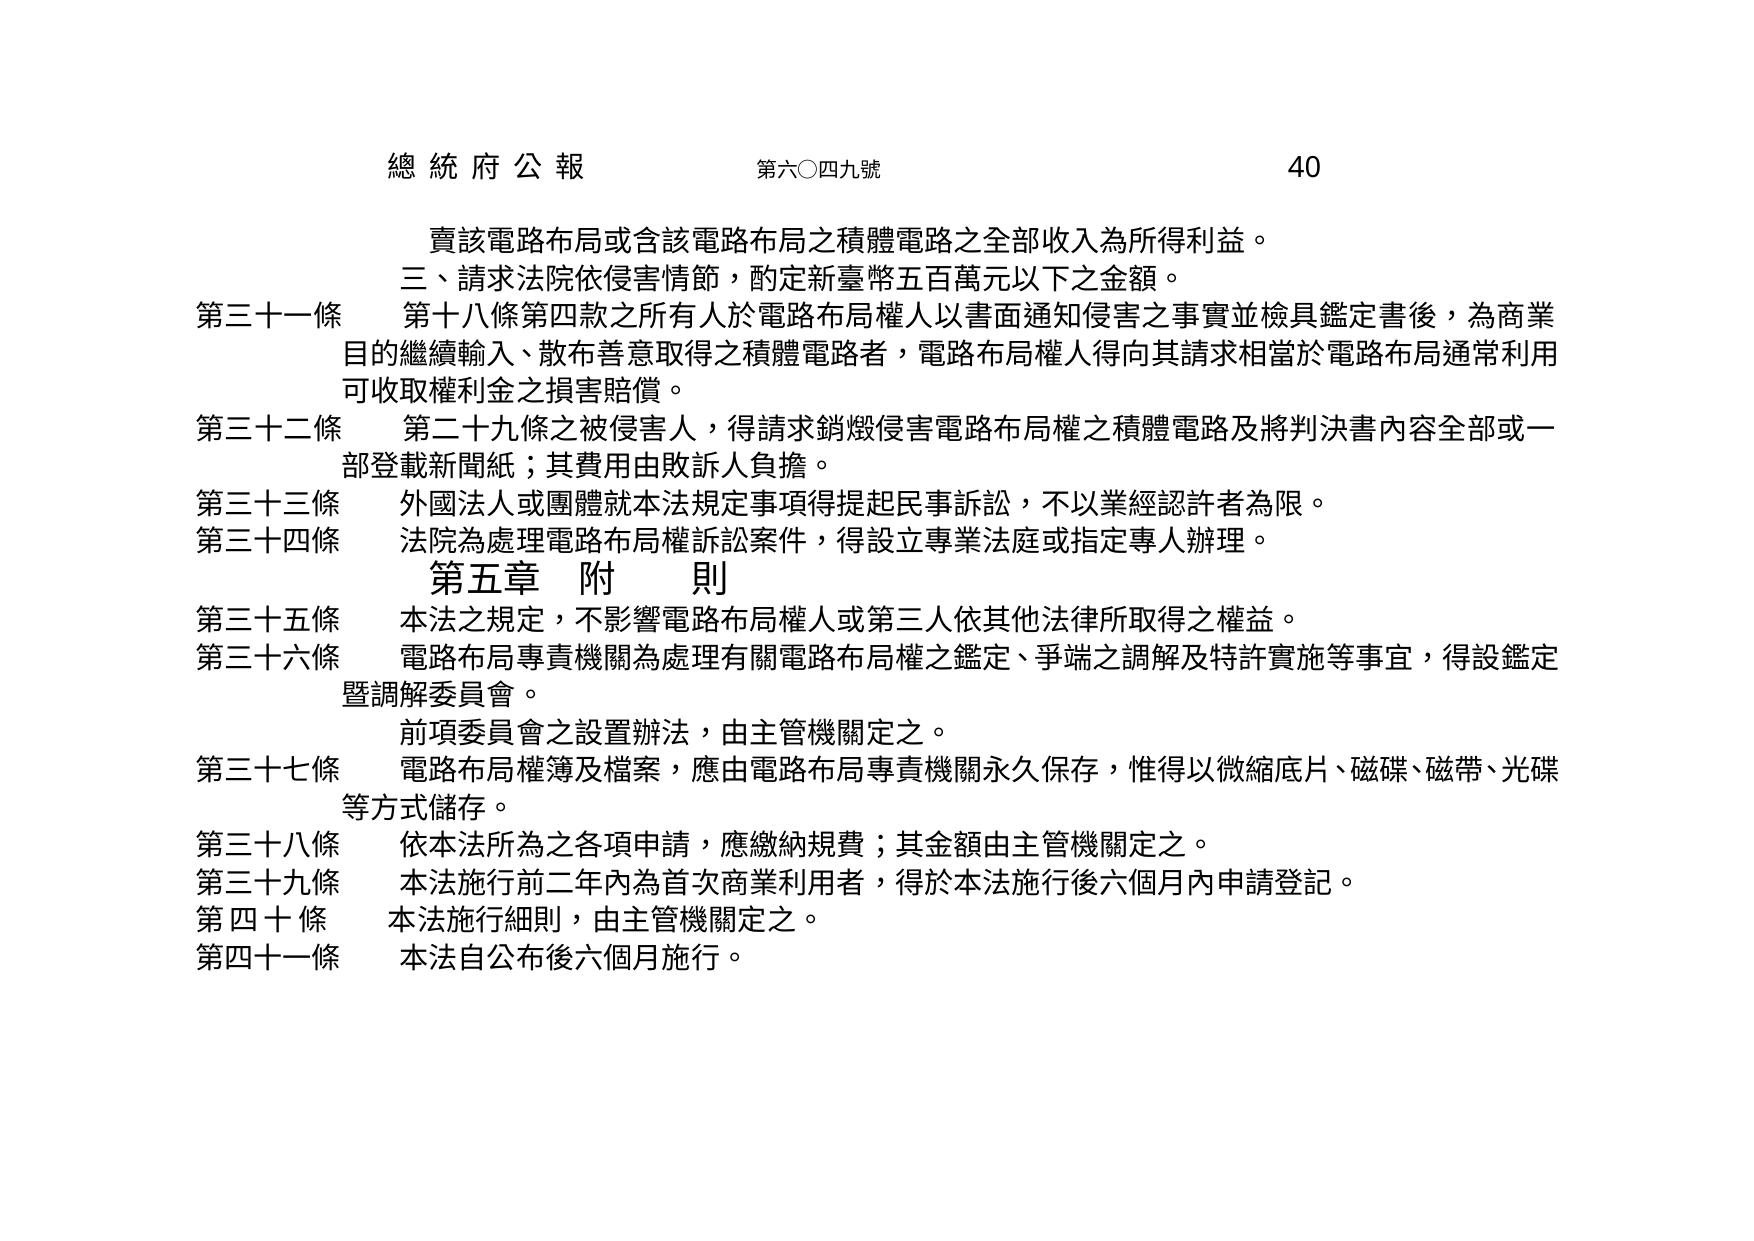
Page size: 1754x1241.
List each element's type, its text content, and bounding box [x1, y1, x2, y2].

text 第三十九條 本法施行前二年內為首次商業利用者，得於本法施行後六個月內申請登記。 [195, 863, 1559, 901]
text 第五章 附 則 [428, 559, 1559, 601]
text 第四十一條 本法自公布後六個月施行。 [195, 938, 1559, 976]
text 第三十二條 第二十九條之被侵害人，得請求銷燬侵害電路布局權之積體電路及將判決書內容全部或一部登載新聞紙；其費用由敗訴人負擔。 [195, 409, 1559, 484]
text 第三十四條 法院為處理電路布局權訴訟案件，得設立專業法庭或指定專人辦理。 [195, 522, 1559, 559]
text 第三十七條 電路布局權簿及檔案，應由電路布局專責機關永久保存，惟得以微縮底片、磁碟、磁帶、光碟等方式儲存。 [195, 751, 1559, 826]
text 第三十三條 外國法人或團體就本法規定事項得提起民事訴訟，不以業經認許者為限。 [195, 484, 1559, 522]
text 第三十五條 本法之規定，不影響電路布局權人或第三人依其他法律所取得之權益。 [195, 601, 1559, 638]
text 第四十條 本法施行細則，由主管機關定之。 [195, 901, 1559, 938]
text 前項委員會之設置辦法，由主管機關定之。 [341, 713, 1559, 751]
text 第三十六條 電路布局專責機關為處理有關電路布局權之鑑定、爭端之調解及特許實施等事宜，得設鑑定暨調解委員會。 [195, 638, 1559, 713]
text 第三十八條 依本法所為之各項申請，應繳納規費；其金額由主管機關定之。 [195, 826, 1559, 863]
text 三、請求法院依侵害情節，酌定新臺幣五百萬元以下之金額。 [399, 259, 1559, 297]
text 賣該電路布局或含該電路布局之積體電路之全部收入為所得利益。 [399, 222, 1559, 259]
text 第三十一條 第十八條第四款之所有人於電路布局權人以書面通知侵害之事實並檢具鑑定書後，為商業目的繼續輸入、散布善意取得之積體電路者，電路布局權人得向其請求相當於電路布局通常利用可收取權利金之損害賠償。 [195, 297, 1559, 409]
